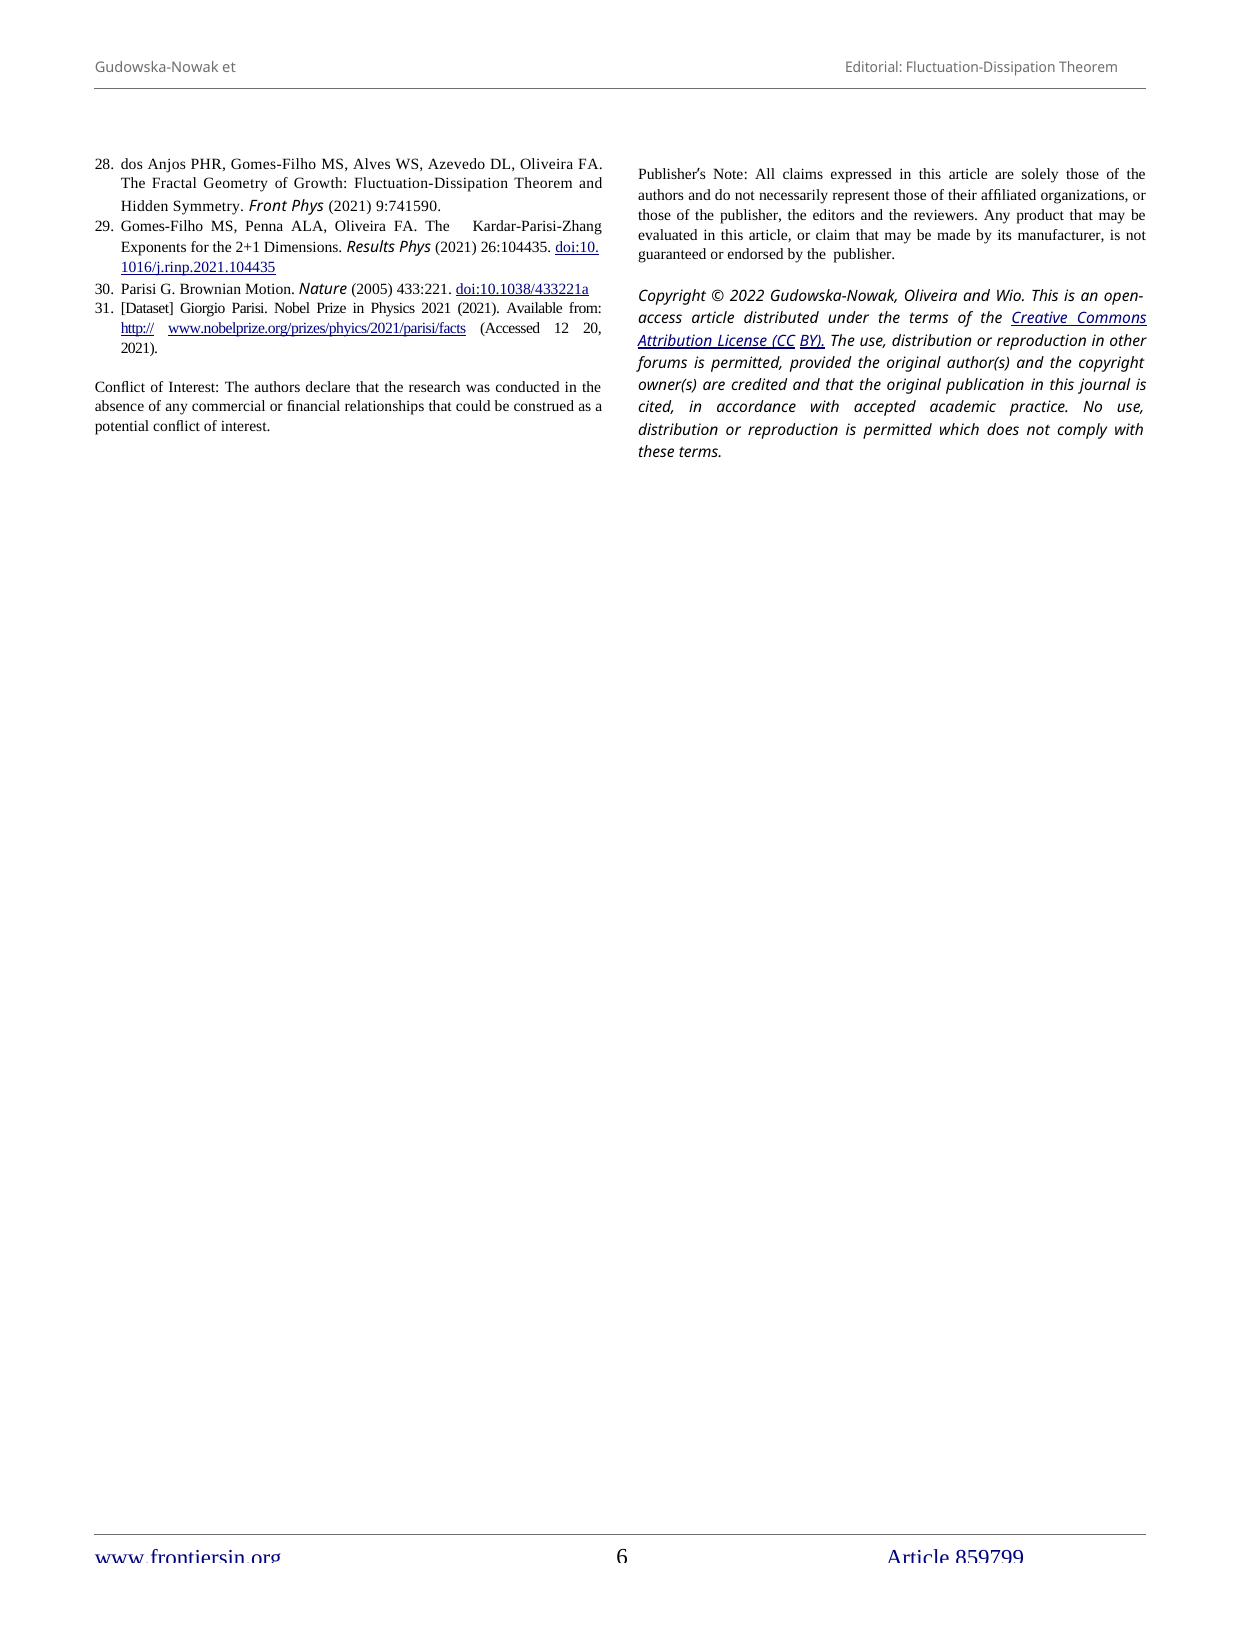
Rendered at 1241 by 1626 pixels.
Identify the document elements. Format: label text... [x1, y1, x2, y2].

list Parisi G. Brownian Motion. Nature (2005) 433:221. doi:10.1038/433221a [94, 277, 603, 299]
text Copyright © 2022 Gudowska-Nowak, Oliveira and Wio. This is an open-access article distributed under the terms of the Creative Commons Attribution License (CC BY). The use, distribution or reproduction in other forums is permitted, provided the original author(s) and the copyright owner(s) are credited and that the original publication in this journal is cited, in accordance with accepted academic practice. No use, distribution or reproduction is permitted which does not comply with these terms. [638, 285, 1146, 462]
text Publisher’s Note: All claims expressed in this article are solely those of the authors and do not necessarily represent those of their afﬁliated organizations, or those of the publisher, the editors and the reviewers. Any product that may be evaluated in this article, or claim that may be made by its manufacturer, is not guaranteed or endorsed by the publisher. [638, 163, 1146, 263]
list Gomes-Filho MS, Penna ALA, Oliveira FA. The Kardar-Parisi-Zhang [94, 218, 603, 234]
text Exponents for the 2+1 Dimensions. Results Phys (2021) 26:104435. doi:10. 1016/j.rinp.2021.104435 [121, 236, 603, 276]
list [Dataset] Giorgio Parisi. Nobel Prize in Physics 2021 (2021). Available from: http:// www.nobelprize.org/prizes/phyics/2021/parisi/facts (Accessed 12 20, 2021). [94, 299, 602, 357]
list dos Anjos PHR, Gomes-Filho MS, Alves WS, Azevedo DL, Oliveira FA. The Fractal Geometry of Growth: Fluctuation-Dissipation Theorem and Hidden Symmetry. Front Phys (2021) 9:741590. [94, 154, 603, 216]
text Conﬂict of Interest: The authors declare that the research was conducted in the absence of any commercial or ﬁnancial relationships that could be construed as a potential conﬂict of interest. [94, 378, 603, 434]
